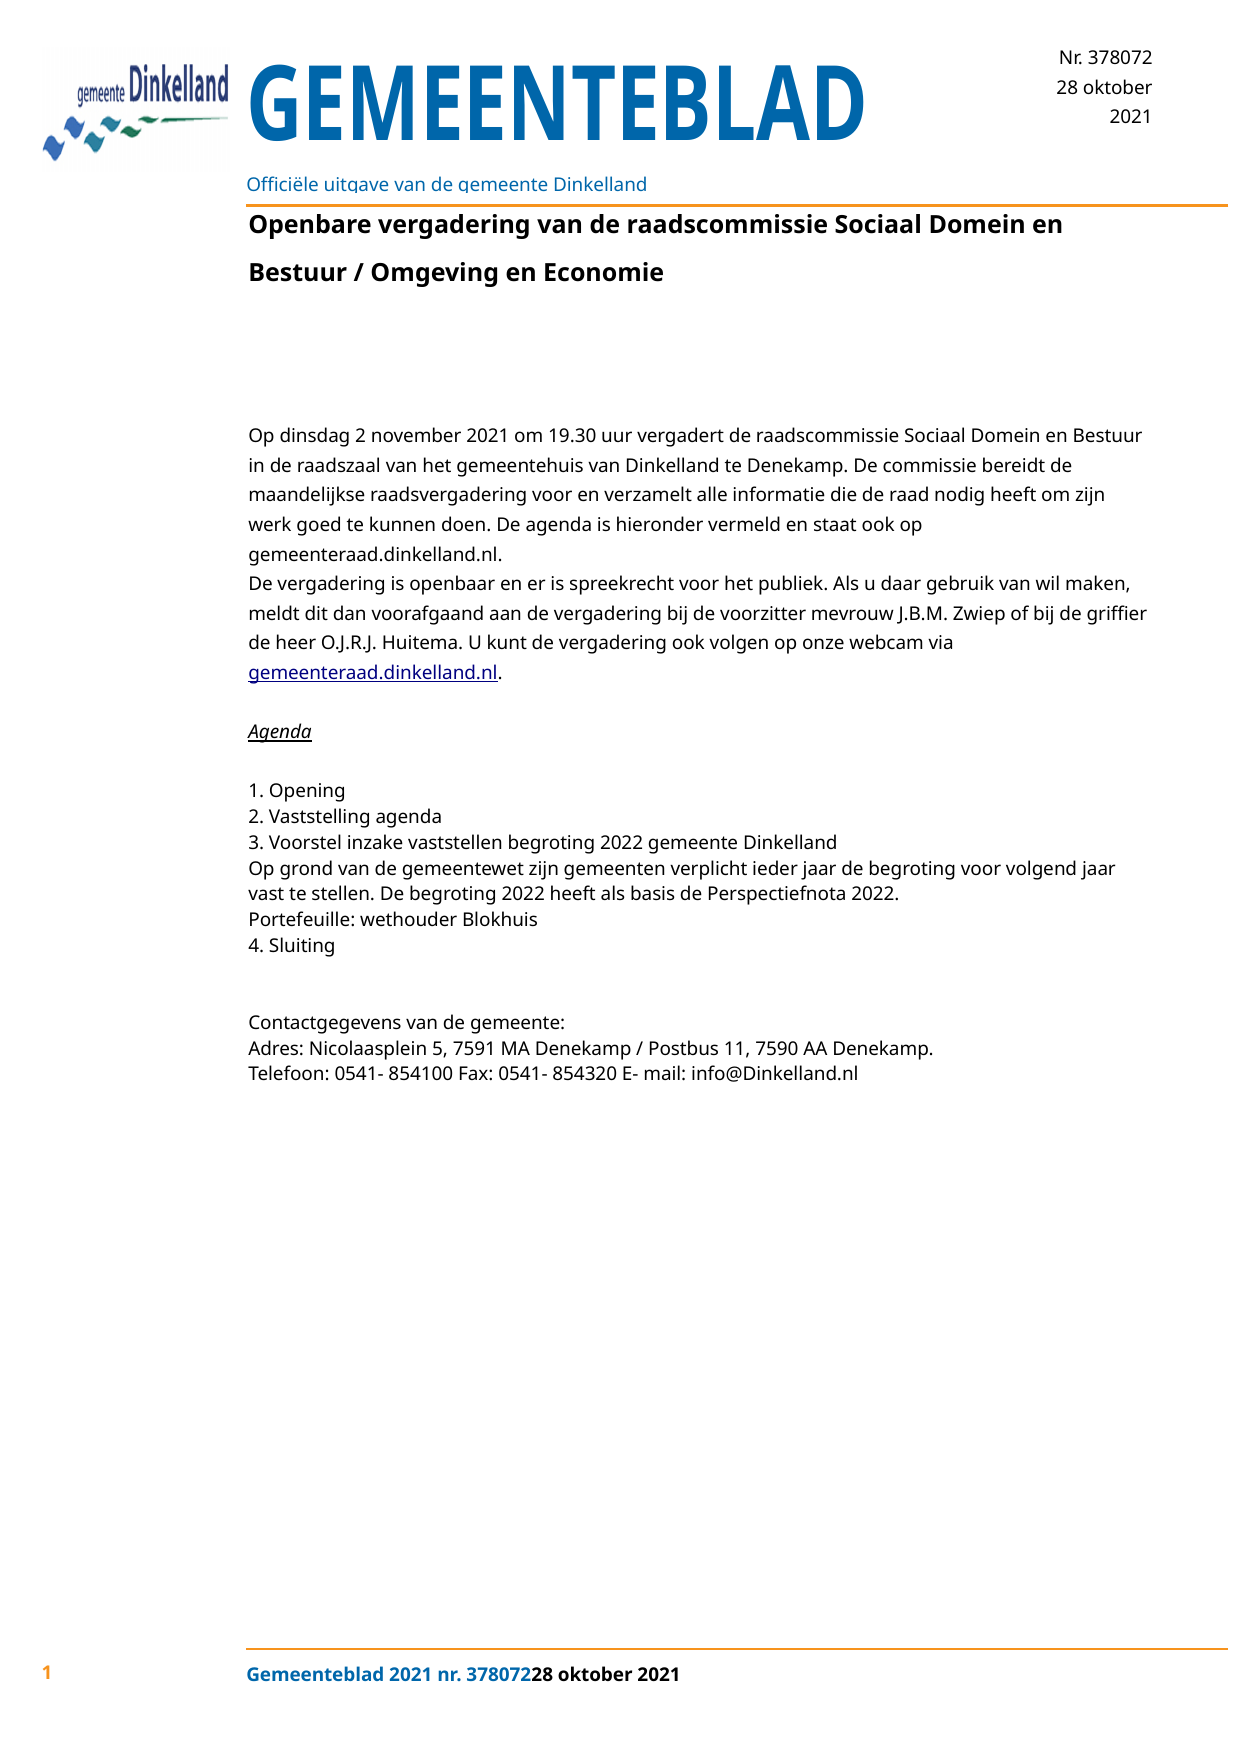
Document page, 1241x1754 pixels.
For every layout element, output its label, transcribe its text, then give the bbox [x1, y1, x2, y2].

text De vergadering is openbaar en er is spreekrecht voor het publiek. Als u daar gebruik van wil maken, meldt dit dan voorafgaand aan de vergadering bij de voorzitter mevrouw J.B.M. Zwiep of bij de griffier de heer O.J.R.J. Huitema. U kunt de vergadering ook volgen op onze webcam via gemeenteraad.dinkelland.nl. [248, 570, 1152, 685]
text 2. Vaststelling agenda [248, 803, 1152, 829]
text Openbare vergadering van de raadscommissie Sociaal Domein en Bestuur / Omgeving en Economie [248, 207, 1152, 288]
text 4. Sluiting [248, 932, 1152, 958]
text Adres: Nicolaasplein 5, 7591 MA Denekamp / Postbus 11, 7590 AA Denekamp. [248, 1035, 1152, 1061]
text Agenda [248, 718, 1152, 744]
picture [41, 47, 231, 172]
text Portefeuille: wethouder Blokhuis [248, 906, 1152, 932]
text Contactgegevens van de gemeente: [248, 1009, 1152, 1035]
text 3. Voorstel inzake vaststellen begroting 2022 gemeente Dinkelland [248, 829, 1152, 855]
text 1. Opening [248, 777, 1152, 803]
text Op grond van de gemeentewet zijn gemeenten verplicht ieder jaar de begroting voor volgend jaar vast te stellen. De begroting 2022 heeft als basis de Perspectiefnota 2022. [248, 855, 1152, 906]
text Op dinsdag 2 november 2021 om 19.30 uur vergadert de raadscommissie Sociaal Domein en Bestuur in de raadszaal van het gemeentehuis van Dinkelland te Denekamp. De commissie bereidt de maandelijkse raadsvergadering voor en verzamelt alle informatie die de raad nodig heeft om zijn werk goed te kunnen doen. De agenda is hieronder vermeld en staat ook op gemeenteraad.dinkelland.nl. [248, 422, 1152, 567]
text Telefoon: 0541- 854100 Fax: 0541- 854320 E- mail: info@Dinkelland.nl [248, 1061, 1152, 1086]
